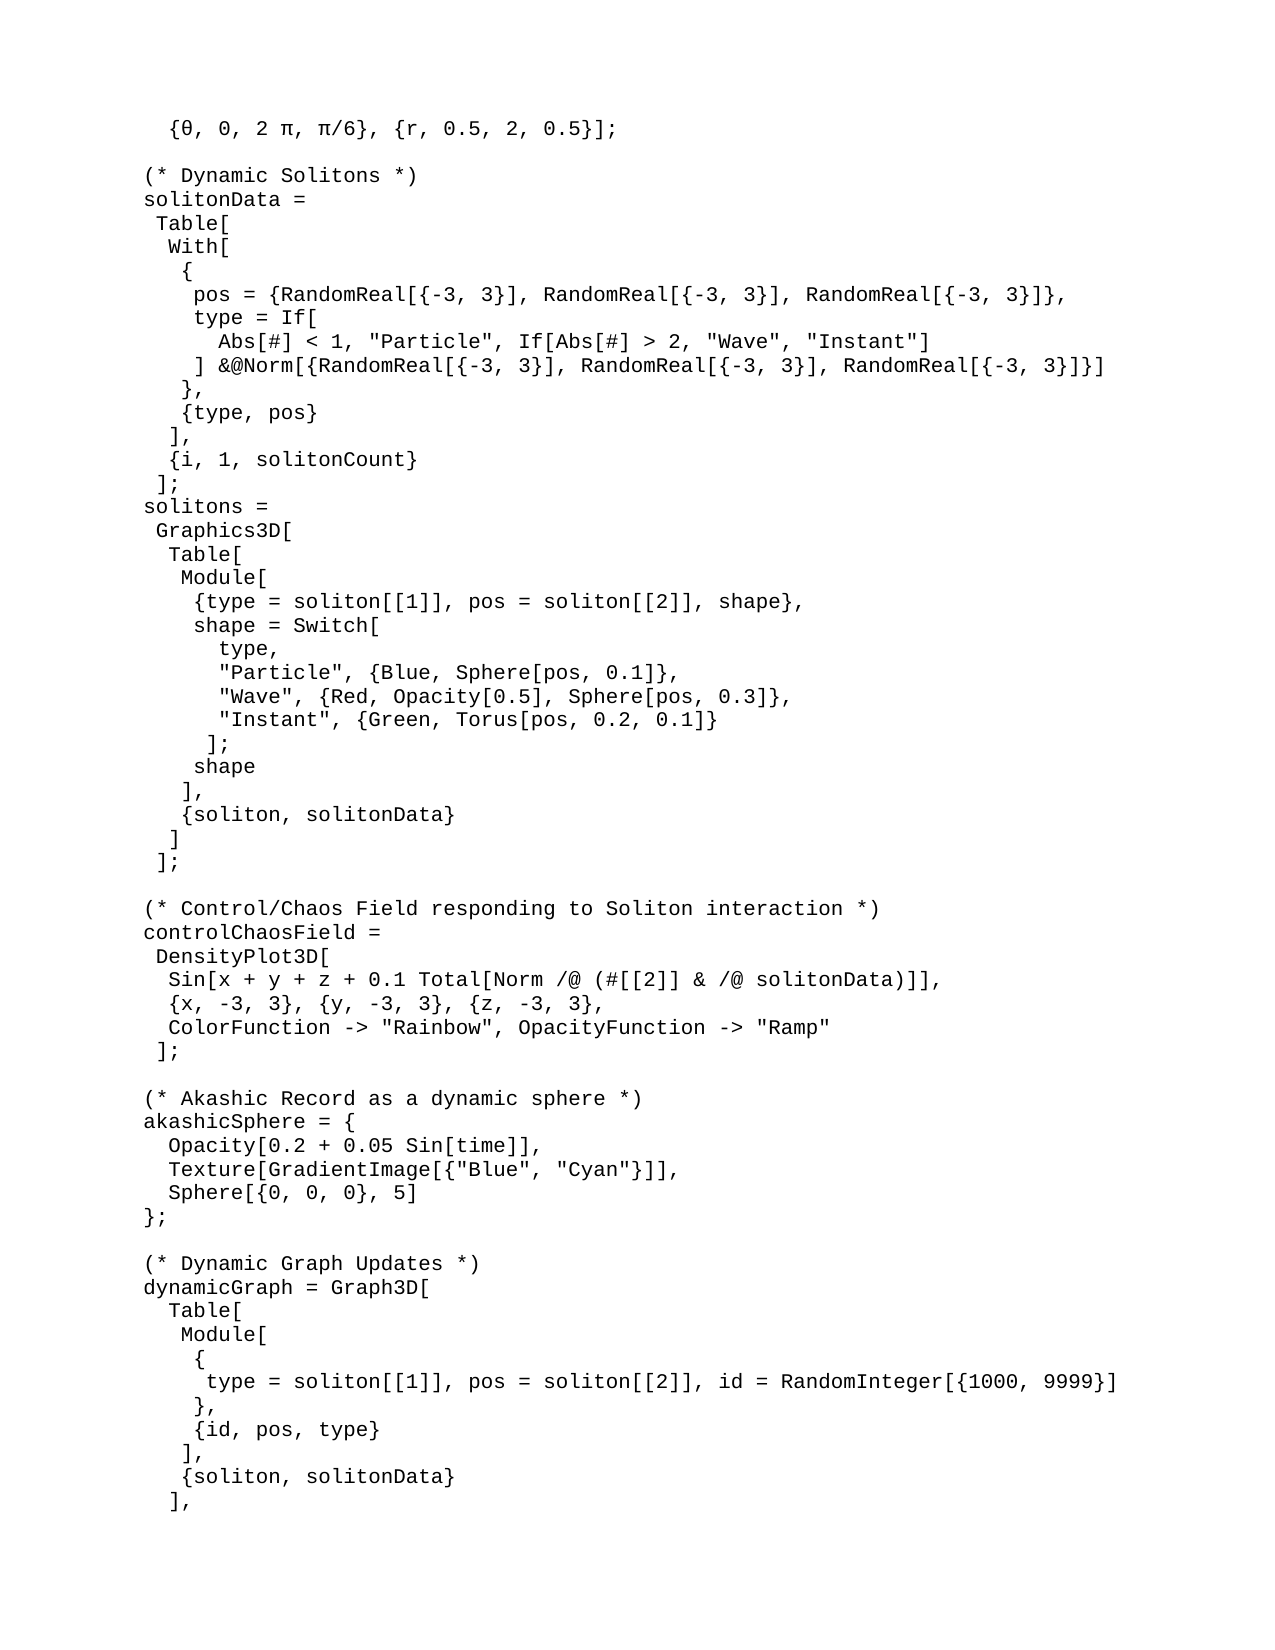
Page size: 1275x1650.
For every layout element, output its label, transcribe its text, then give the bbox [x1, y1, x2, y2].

text }, [118, 378, 1157, 402]
text Module[ [118, 567, 1157, 591]
text DensityPlot3D[ [118, 946, 1157, 969]
text Abs[#] < 1, "Particle", If[Abs[#] > 2, "Wave", "Instant"] [118, 331, 1157, 354]
text {soliton, solitonData} [118, 804, 1157, 827]
text {x, -3, 3}, {y, -3, 3}, {z, -3, 3}, [118, 993, 1157, 1017]
text "Wave", {Red, Opacity[0.5], Sphere[pos, 0.3]}, [118, 686, 1157, 709]
text With[ [118, 236, 1157, 260]
text ] [118, 827, 1157, 851]
text }; [118, 1206, 1157, 1229]
text (* Dynamic Graph Updates *) [118, 1253, 1157, 1277]
text ColorFunction -> "Rainbow", OpacityFunction -> "Ramp" [118, 1017, 1157, 1040]
text ], [118, 780, 1157, 804]
text {type = soliton[[1]], pos = soliton[[2]], shape}, [118, 591, 1157, 615]
text type = If[ [118, 307, 1157, 331]
text ]; [118, 1040, 1157, 1064]
text Table[ [118, 1300, 1157, 1324]
text "Particle", {Blue, Sphere[pos, 0.1]}, [118, 662, 1157, 686]
text type = soliton[[1]], pos = soliton[[2]], id = RandomInteger[{1000, 9999}] [118, 1371, 1157, 1395]
text (* Control/Chaos Field responding to Soliton interaction *) [118, 898, 1157, 922]
text ]; [118, 851, 1157, 875]
text type, [118, 638, 1157, 662]
text { [118, 1348, 1157, 1371]
text Sphere[{0, 0, 0}, 5] [118, 1182, 1157, 1206]
text Texture[GradientImage[{"Blue", "Cyan"}]], [118, 1158, 1157, 1182]
text ], [118, 426, 1157, 449]
text (* Akashic Record as a dynamic sphere *) [118, 1088, 1157, 1111]
text Module[ [118, 1324, 1157, 1348]
text Opacity[0.2 + 0.05 Sin[time]], [118, 1135, 1157, 1158]
text "Instant", {Green, Torus[pos, 0.2, 0.1]} [118, 709, 1157, 733]
text controlChaosField = [118, 922, 1157, 946]
text solitons = [118, 496, 1157, 520]
text {i, 1, solitonCount} [118, 449, 1157, 473]
text Table[ [118, 544, 1157, 567]
text solitonData = [118, 189, 1157, 213]
text { [118, 260, 1157, 284]
text Sin[x + y + z + 0.1 Total[Norm /@ (#[[2]] & /@ solitonData)]], [118, 969, 1157, 993]
text shape [118, 757, 1157, 780]
text ], [118, 1489, 1157, 1513]
text {id, pos, type} [118, 1419, 1157, 1442]
text shape = Switch[ [118, 615, 1157, 638]
text {soliton, solitonData} [118, 1466, 1157, 1489]
text Graphics3D[ [118, 520, 1157, 544]
text }, [118, 1395, 1157, 1419]
text Table[ [118, 213, 1157, 236]
text {θ, 0, 2 π, π/6}, {r, 0.5, 2, 0.5}]; [118, 118, 1157, 142]
text (* Dynamic Solitons *) [118, 165, 1157, 189]
text {type, pos} [118, 402, 1157, 426]
text pos = {RandomReal[{-3, 3}], RandomReal[{-3, 3}], RandomReal[{-3, 3}]}, [118, 284, 1157, 307]
text ]; [118, 733, 1157, 757]
text ] &@Norm[{RandomReal[{-3, 3}], RandomReal[{-3, 3}], RandomReal[{-3, 3}]}] [118, 354, 1157, 378]
text akashicSphere = { [118, 1111, 1157, 1135]
text dynamicGraph = Graph3D[ [118, 1277, 1157, 1300]
text ]; [118, 473, 1157, 496]
text ], [118, 1442, 1157, 1466]
